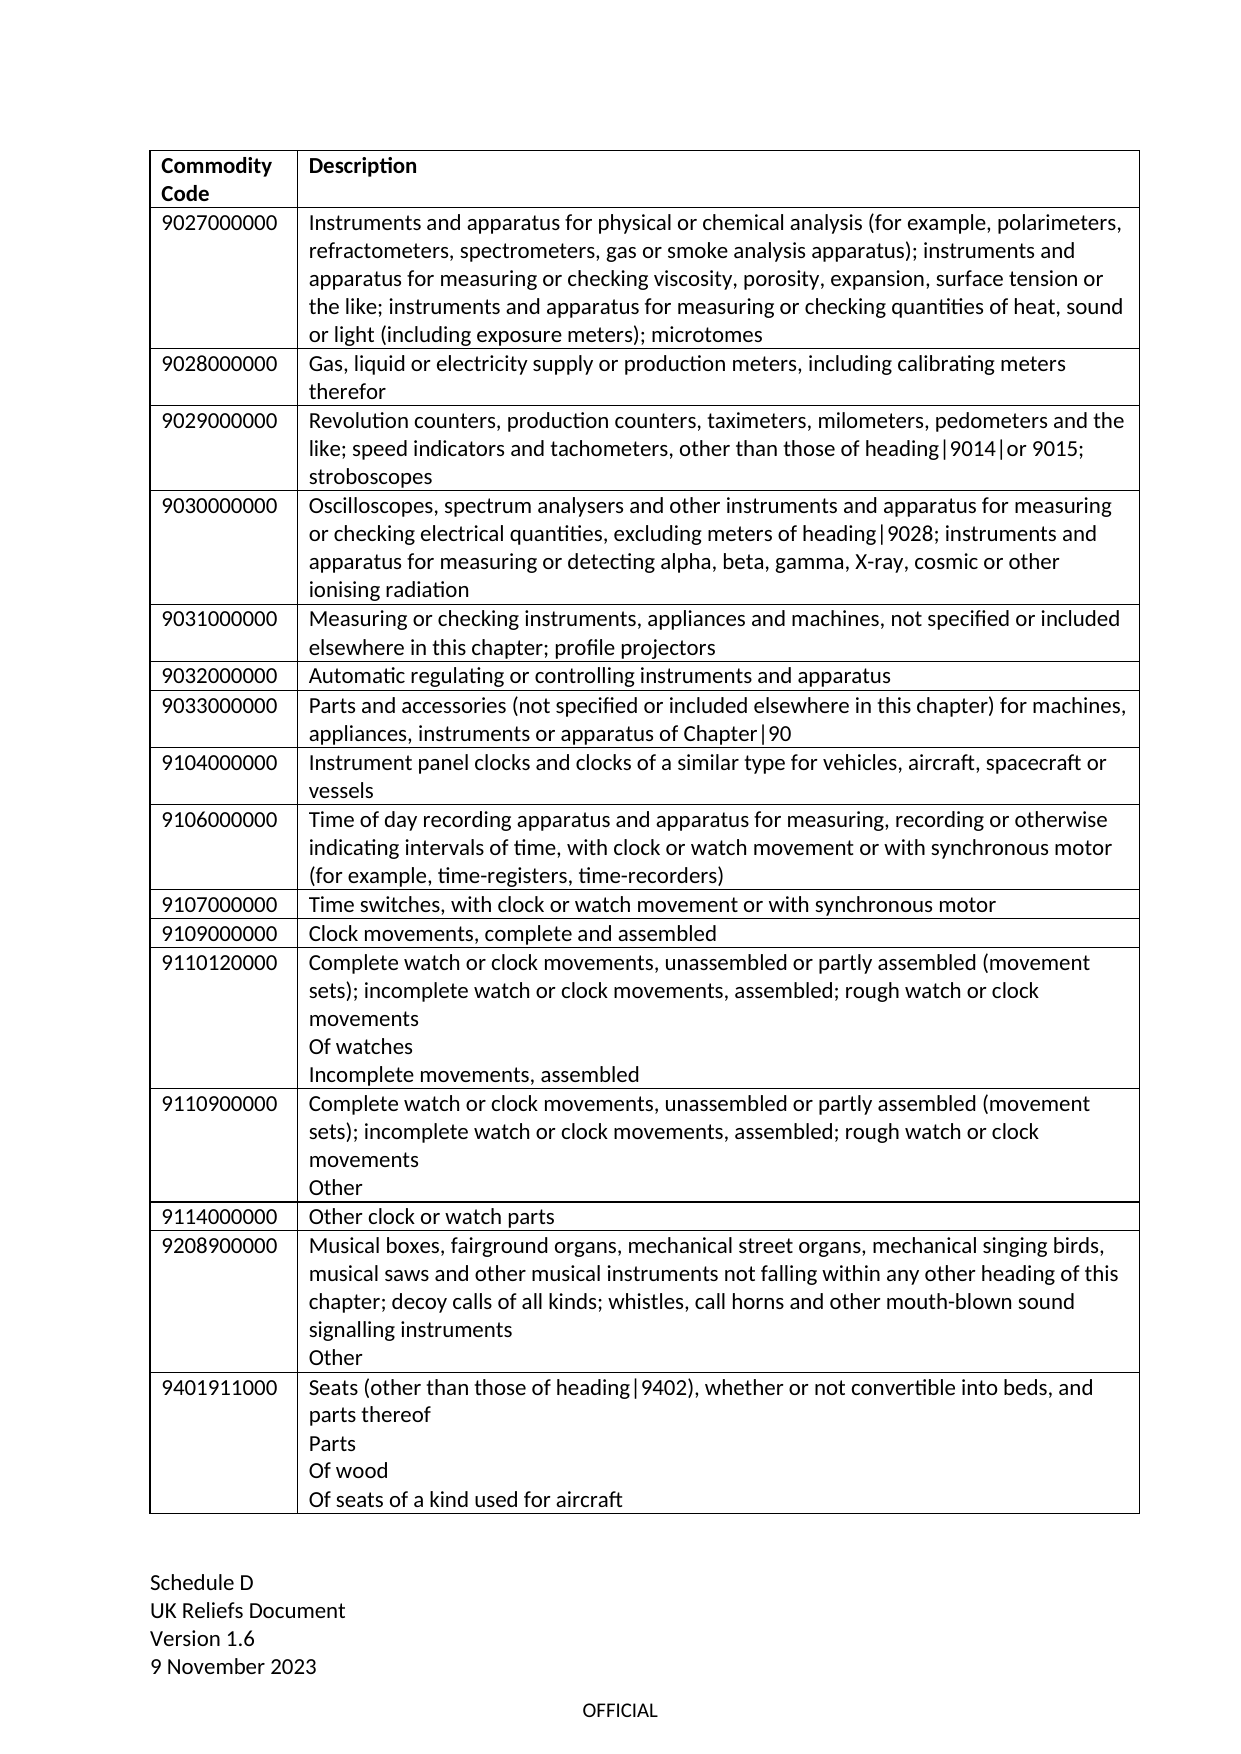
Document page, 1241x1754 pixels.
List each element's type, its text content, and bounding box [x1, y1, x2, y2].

table_cell 9208900000 [151, 1231, 297, 1372]
table_cell 9401911000 [151, 1373, 297, 1513]
table_cell Seats (other than those of heading|9402), whether or not convertible into beds, and parts thereof Parts Of wood Of seats of a kind used for aircraft [298, 1373, 1139, 1513]
table_cell 9032000000 [151, 662, 297, 690]
table_cell 9109000000 [151, 919, 297, 947]
table_header Commodity Code [151, 151, 297, 207]
table_cell Instrument panel clocks and clocks of a similar type for vehicles, aircraft, spacecraft or vessels [298, 748, 1139, 804]
table_cell 9033000000 [151, 691, 297, 747]
table_cell Musical boxes, fairground organs, mechanical street organs, mechanical singing birds, musical saws and other musical instruments not falling within any other heading of this chapter; decoy calls of all kinds; whistles, call horns and other mouth-blown sound signalling instruments Other [298, 1231, 1139, 1372]
table_cell 9114000000 [151, 1203, 297, 1230]
table_cell 9110900000 [151, 1089, 297, 1201]
table_cell Other clock or watch parts [298, 1203, 1139, 1230]
table_cell 9031000000 [151, 605, 297, 661]
table_cell 9104000000 [151, 748, 297, 804]
table_cell Gas, liquid or electricity supply or production meters, including calibrating meters therefor [298, 349, 1139, 405]
table_cell Parts and accessories (not specified or included elsewhere in this chapter) for machines, appliances, instruments or apparatus of Chapter|90 [298, 691, 1139, 747]
table_cell 9106000000 [151, 805, 297, 889]
table_cell Oscilloscopes, spectrum analysers and other instruments and apparatus for measuring or checking electrical quantities, excluding meters of heading|9028; instruments and apparatus for measuring or detecting alpha, beta, gamma, X-ray, cosmic or other ionising radiation [298, 491, 1139, 603]
table_cell 9110120000 [151, 948, 297, 1088]
table_cell 9030000000 [151, 491, 297, 603]
table_cell Complete watch or clock movements, unassembled or partly assembled (movement sets); incomplete watch or clock movements, assembled; rough watch or clock movements Of watches Incomplete movements, assembled [298, 948, 1139, 1088]
table_cell Instruments and apparatus for physical or chemical analysis (for example, polarimeters, refractometers, spectrometers, gas or smoke analysis apparatus); instruments and apparatus for measuring or checking viscosity, porosity, expansion, surface tension or the like; instruments and apparatus for measuring or checking quantities of heat, sound or light (including exposure meters); microtomes [298, 208, 1139, 348]
table_cell 9107000000 [151, 890, 297, 918]
table_cell Measuring or checking instruments, appliances and machines, not specified or included elsewhere in this chapter; profile projectors [298, 605, 1139, 661]
table_header Description [298, 151, 1139, 207]
table_cell 9029000000 [151, 406, 297, 490]
table_cell Time switches, with clock or watch movement or with synchronous motor [298, 890, 1139, 918]
table_cell Revolution counters, production counters, taximeters, milometers, pedometers and the like; speed indicators and tachometers, other than those of heading|9014|or 9015; stroboscopes [298, 406, 1139, 490]
table_cell 9027000000 [151, 208, 297, 348]
table_cell 9028000000 [151, 349, 297, 405]
table_cell Complete watch or clock movements, unassembled or partly assembled (movement sets); incomplete watch or clock movements, assembled; rough watch or clock movements Other [298, 1089, 1139, 1201]
table_cell Time of day recording apparatus and apparatus for measuring, recording or otherwise indicating intervals of time, with clock or watch movement or with synchronous motor (for example, time-registers, time-recorders) [298, 805, 1139, 889]
table_cell Automatic regulating or controlling instruments and apparatus [298, 662, 1139, 690]
table_cell Clock movements, complete and assembled [298, 919, 1139, 947]
